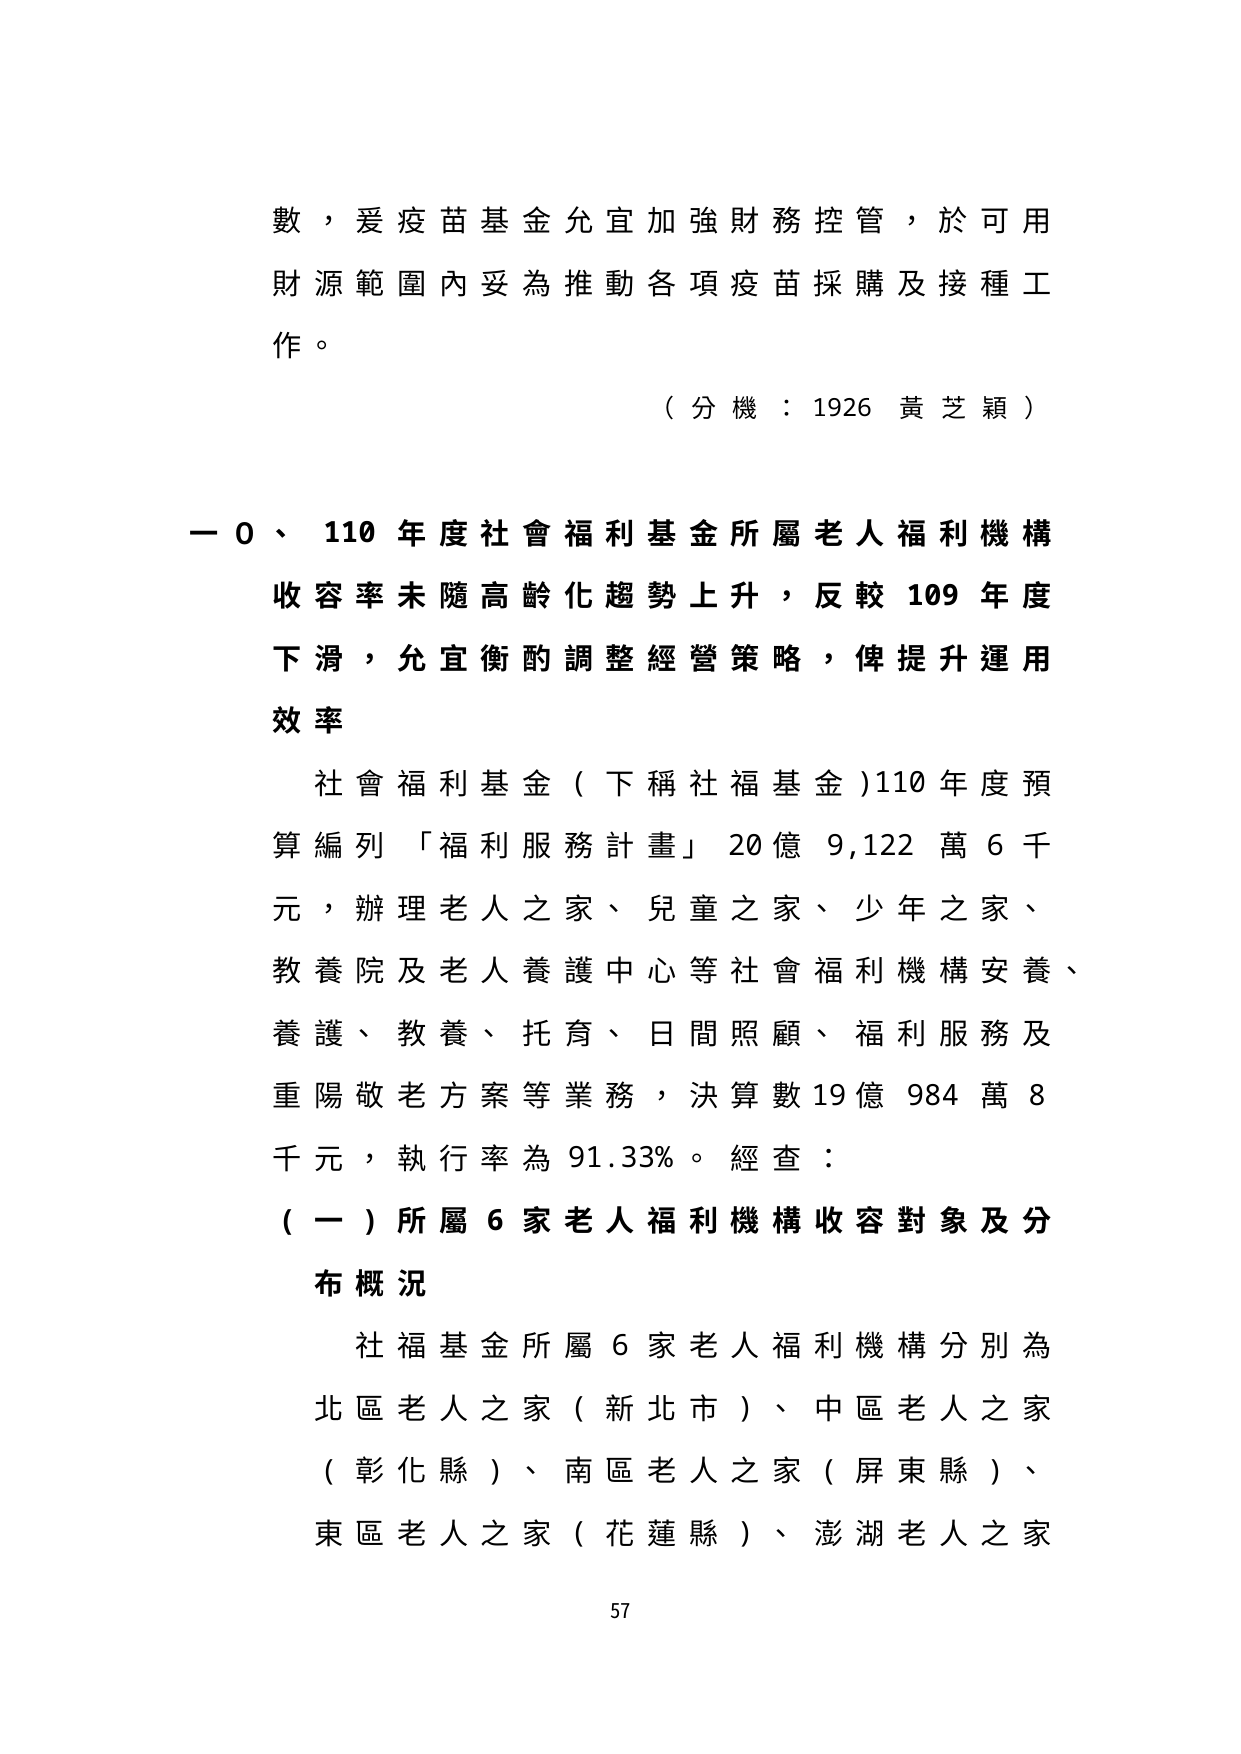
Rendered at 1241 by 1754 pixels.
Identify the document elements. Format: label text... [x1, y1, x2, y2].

text （分機：1926 黃芝穎） [242, 365, 1058, 427]
text 社福基金所屬6家老人福利機構分別為北區老人之家(新北市)、中區老人之家(彰化縣)、南區老人之家(屏東縣)、東區老人之家(花蓮縣)、澎湖老人之家 [271, 1302, 1058, 1552]
text 社會福利基金(下稱社福基金)110年度預算編列「福利服務計畫」20億9,122萬6千元，辦理老人之家、兒童之家、少年之家、教養院及老人養護中心等社會福利機構安養、養護、教養、托育、日間照顧、福利服務及重陽敬老方案等業務，決算數19億984萬8千元，執行率為91.33%。經查： [242, 740, 1058, 1177]
text (一)所屬6家老人福利機構收容對象及分布概況 [242, 1177, 1058, 1302]
text 數，爰疫苗基金允宜加強財務控管，於可用財源範圍內妥為推動各項疫苗採購及接種工作。 [242, 177, 1058, 365]
text 一０、110年度社會福利基金所屬老人福利機構收容率未隨高齡化趨勢上升，反較109年度下滑，允宜衡酌調整經營策略，俾提升運用效率 [183, 490, 1058, 740]
